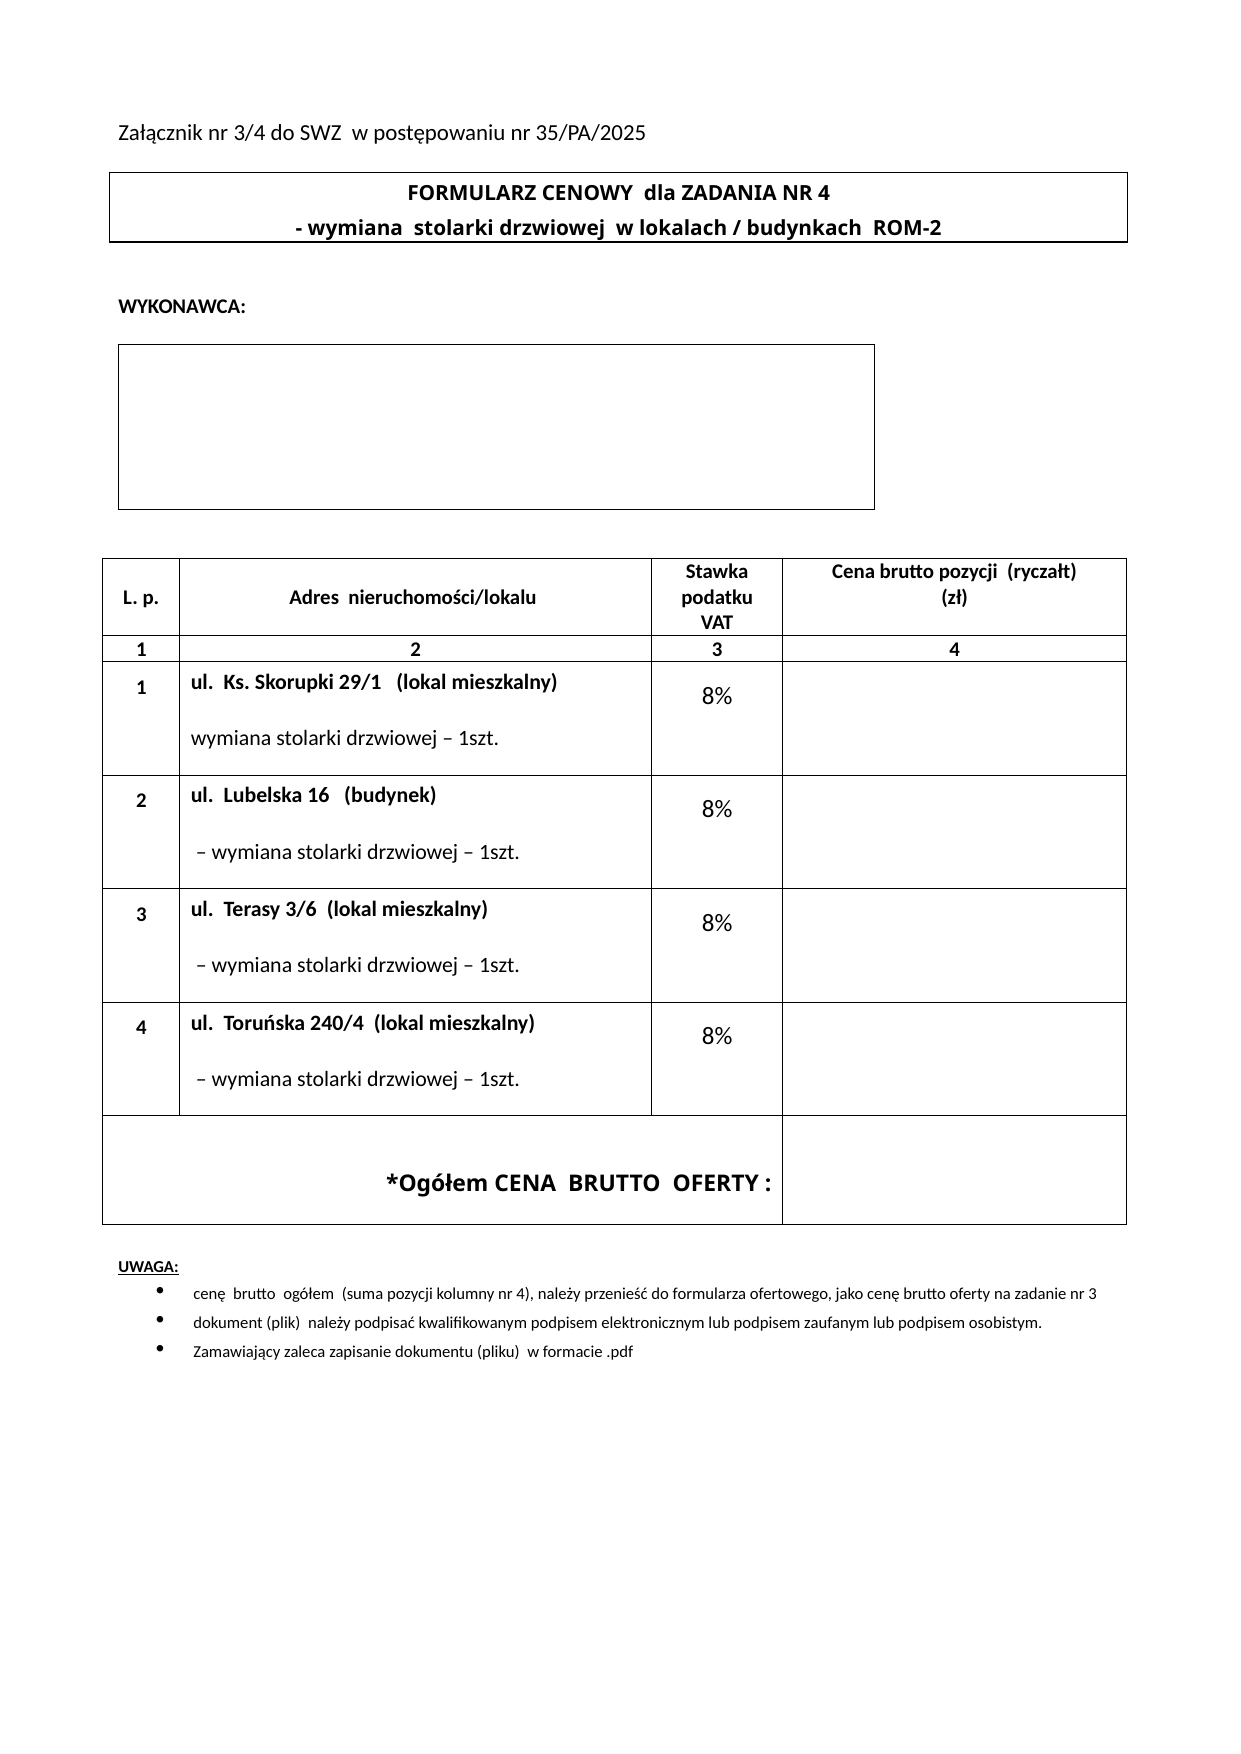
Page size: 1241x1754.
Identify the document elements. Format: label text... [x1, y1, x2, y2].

text UWAGA: [118, 1256, 1122, 1277]
table_cell 4 [103, 1003, 179, 1115]
table_cell [783, 1116, 1126, 1224]
table_cell ul. Lubelska 16 (budynek) – wymiana stolarki drzwiowej – 1szt. [180, 776, 651, 888]
table_cell *Ogółem CENA BRUTTO OFERTY : [103, 1116, 782, 1224]
list cenę brutto ogółem (suma pozycji kolumny nr 4), należy przenieść do formularza ofertowego, jako cenę brutto oferty na zadanie nr 3 [156, 1282, 1122, 1305]
table_cell 8% [652, 889, 782, 1002]
table_cell [783, 776, 1126, 888]
table_cell 1 [103, 636, 179, 661]
table_cell [783, 662, 1126, 775]
table_cell 3 [103, 889, 179, 1002]
table_header L. p. [103, 559, 179, 635]
list Zamawiający zaleca zapisanie dokumentu (pliku) w formacie .pdf [156, 1340, 1122, 1362]
table_header FORMULARZ CENOWY dla ZADANIA NR 4 - wymiana stolarki drzwiowej w lokalach / budynkach ROM-2 [110, 173, 1127, 241]
table_header [119, 345, 874, 509]
table_header Adres nieruchomości/lokalu [180, 559, 651, 635]
table_cell 8% [652, 1003, 782, 1115]
table_cell 4 [783, 636, 1126, 661]
table_cell 2 [103, 776, 179, 888]
table_cell 3 [652, 636, 782, 661]
list dokument (plik) należy podpisać kwalifikowanym podpisem elektronicznym lub podpisem zaufanym lub podpisem osobistym. [156, 1311, 1122, 1334]
table_cell 8% [652, 662, 782, 775]
table_cell [783, 1003, 1126, 1115]
table_cell 2 [180, 636, 651, 661]
table_cell ul. Toruńska 240/4 (lokal mieszkalny) – wymiana stolarki drzwiowej – 1szt. [180, 1003, 651, 1115]
text Załącznik nr 3/4 do SWZ w postępowaniu nr 35/PA/2025 [118, 118, 1122, 146]
table_cell ul. Ks. Skorupki 29/1 (lokal mieszkalny) wymiana stolarki drzwiowej – 1szt. [180, 662, 651, 775]
table_cell [783, 889, 1126, 1002]
table_cell ul. Terasy 3/6 (lokal mieszkalny) – wymiana stolarki drzwiowej – 1szt. [180, 889, 651, 1002]
table_cell 8% [652, 776, 782, 888]
text WYKONAWCA: [118, 293, 1122, 319]
table_cell 1 [103, 662, 179, 775]
table_header Cena brutto pozycji (ryczałt) (zł) [783, 559, 1126, 635]
table_header Stawka podatku VAT [652, 559, 782, 635]
